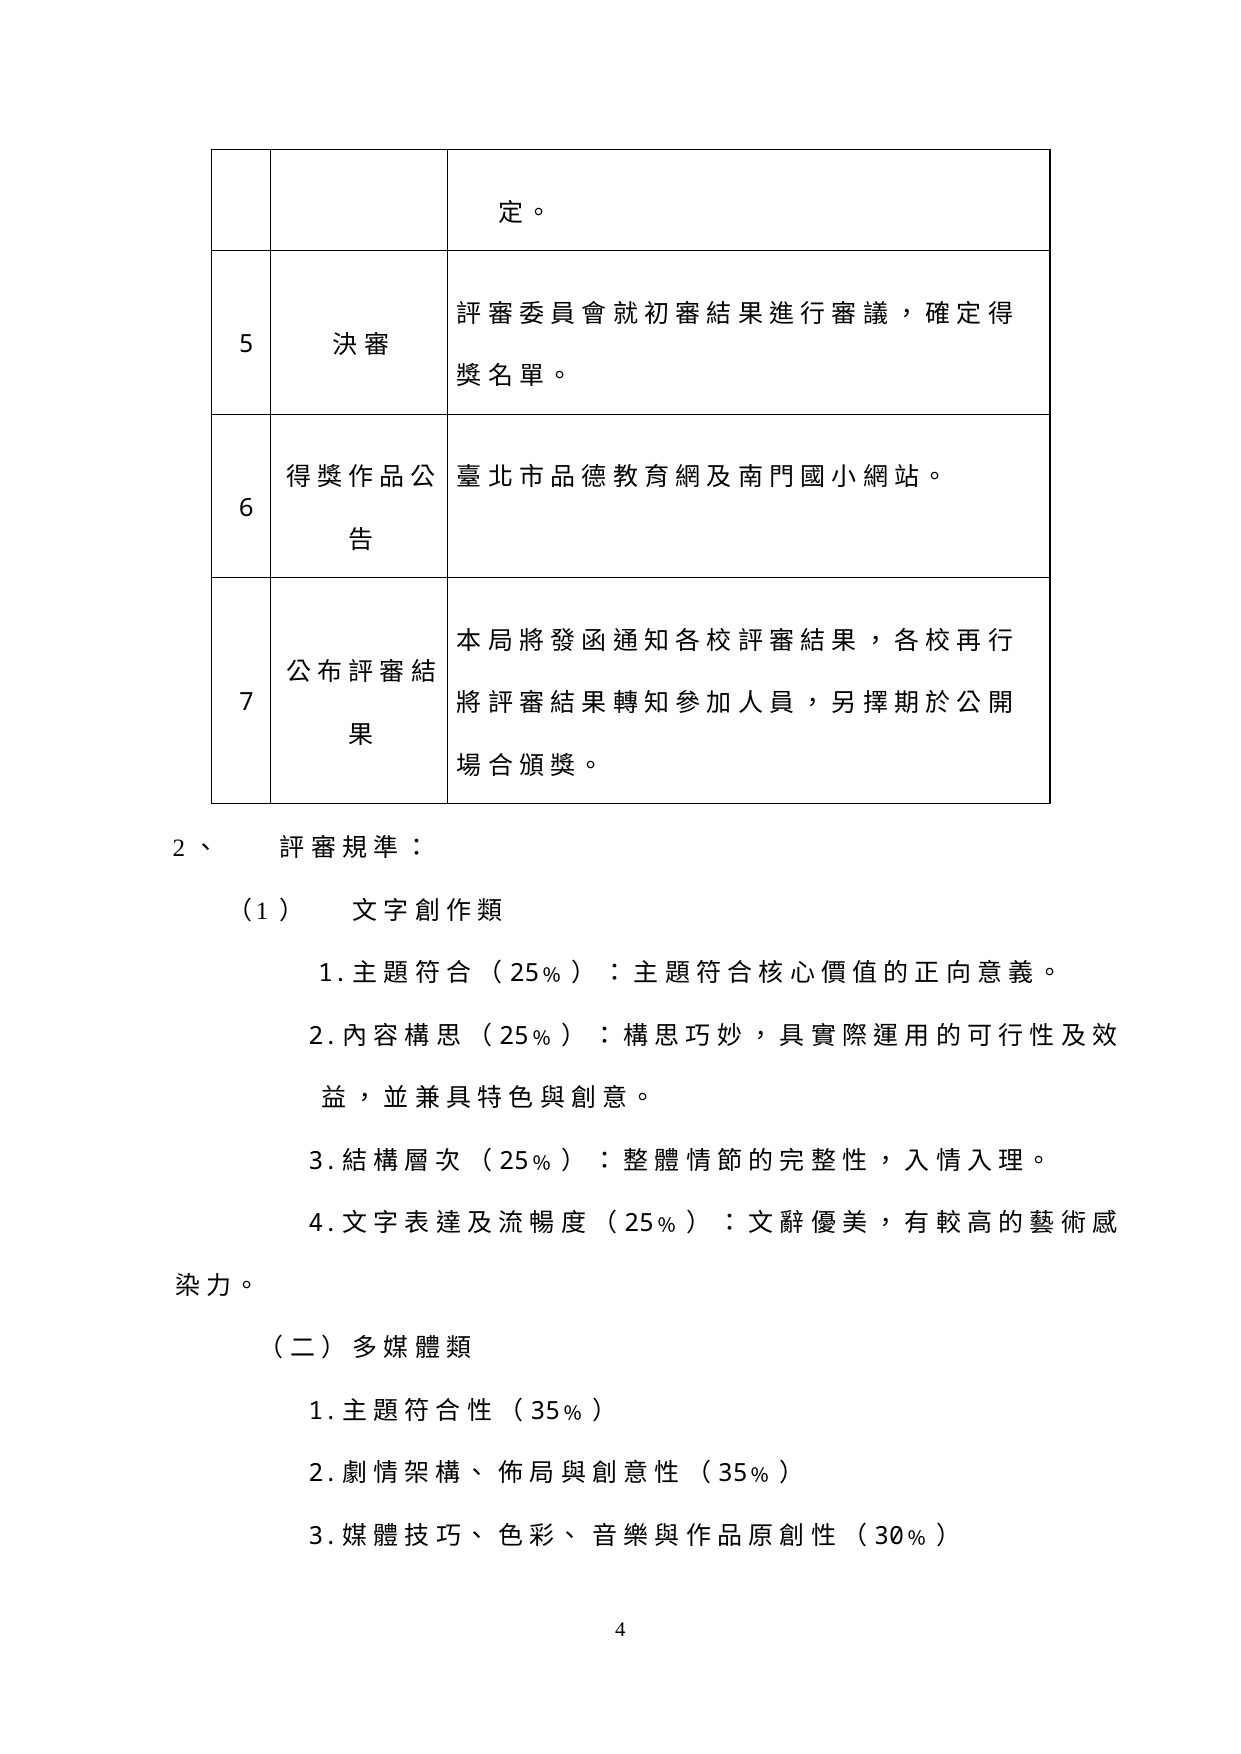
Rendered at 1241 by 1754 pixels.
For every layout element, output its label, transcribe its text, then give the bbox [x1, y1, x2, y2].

table_cell 公布評審結果 [271, 578, 447, 803]
text 1.主題符合（25﹪）：主題符合核心價值的正向意義。 [145, 929, 1120, 992]
text 4.文字表達及流暢度（25﹪）：文辭優美，有較高的藝術感染力。 [170, 1179, 1120, 1304]
text 1.主題符合性（35﹪） [170, 1367, 1120, 1429]
table_cell 5 [212, 251, 270, 413]
text 3.媒體技巧、色彩、音樂與作品原創性（30﹪） [170, 1492, 1120, 1554]
text （二）多媒體類 [170, 1304, 1120, 1367]
text 3.結構層次（25﹪）：整體情節的完整性，入情入理。 [170, 1117, 1120, 1179]
table_cell 7 [212, 578, 270, 803]
text 2.劇情架構、佈局與創意性（35﹪） [170, 1429, 1120, 1492]
table_cell 決審 [271, 251, 447, 413]
table_cell 由評審委員會進行初審。 初審時參考評審規準進行審查。 初審錄取比例由評審委員視作品品質決定。 [448, 150, 1049, 250]
list 文字創作類 [220, 867, 1120, 929]
table_cell 本局將發函通知各校評審結果，各校再行將評審結果轉知參加人員，另擇期於公開場合頒獎。 [448, 578, 1049, 803]
table_cell 評審委員會就初審結果進行審議，確定得獎名單。 [448, 251, 1049, 413]
list 評審規準： [170, 804, 1120, 867]
table_cell [212, 150, 270, 250]
table_cell 臺北市品德教育網及南門國小網站。 [448, 415, 1049, 577]
table_cell [271, 150, 447, 250]
text 2.內容構思（25﹪）：構思巧妙，具實際運用的可行性及效益，並兼具特色與創意。 [170, 992, 1120, 1117]
table_cell 6 [212, 415, 270, 577]
table_cell 得獎作品公告 [271, 415, 447, 577]
